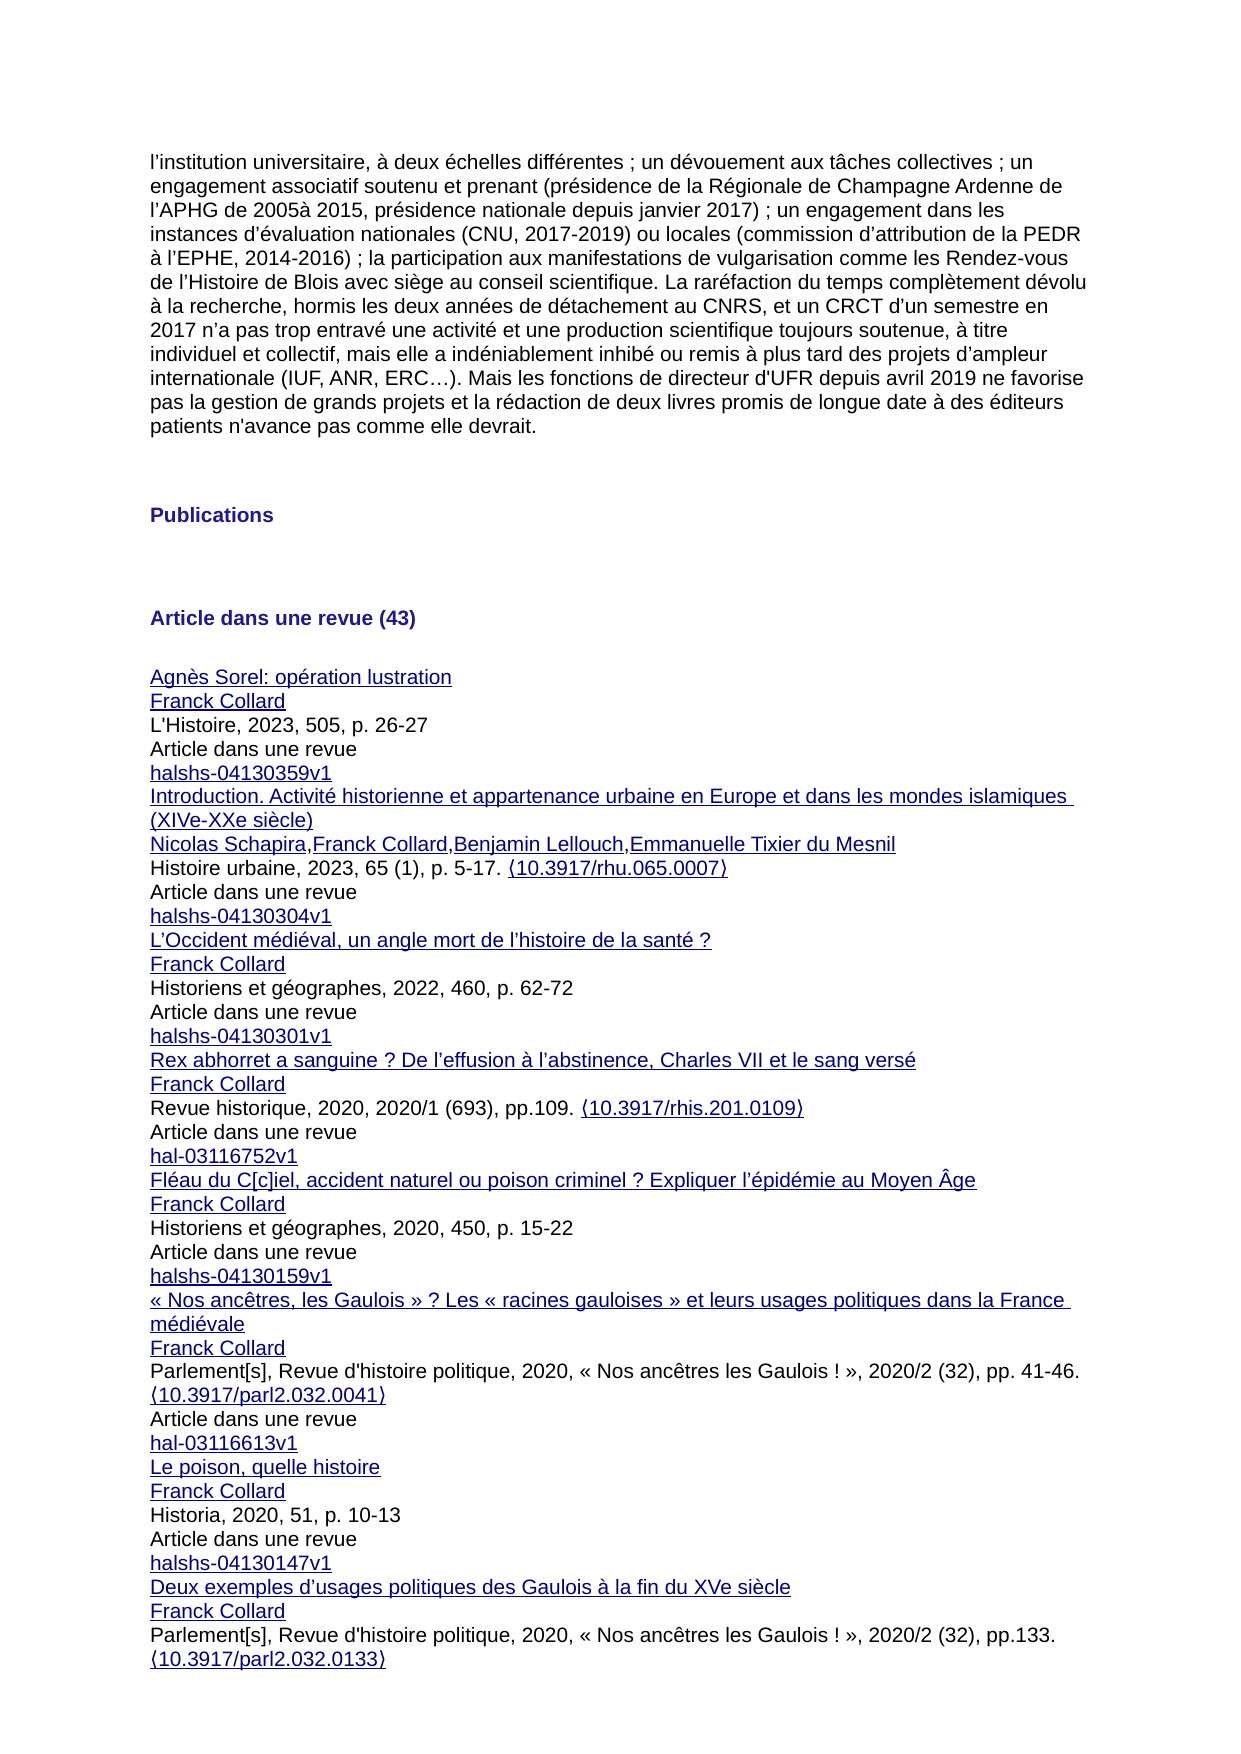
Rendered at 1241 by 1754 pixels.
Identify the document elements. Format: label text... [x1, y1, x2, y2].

subtitle Publications [150, 503, 1090, 527]
table_cell Rex abhorret a sanguine ? De l’effusion à l’abstinence, Charles VII et le sang versé Franck Collard Revue historique, 2020, 2020/1 (693), pp.109. ⟨10.3917/rhis.201.0109⟩ Article dans une revue hal-03116752v1 [150, 1048, 1090, 1168]
table_cell Deux exemples d’usages politiques des Gaulois à la fin du XVe siècle Franck Collard Parlement[s], Revue d'histoire politique, 2020, « Nos ancêtres les Gaulois ! », 2020/2 (32), pp.133. ⟨10.3917/parl2.032.0133⟩ [150, 1575, 1090, 1671]
table_cell « Nos ancêtres, les Gaulois » ? Les « racines gauloises » et leurs usages politiques dans la France médiévale Franck Collard Parlement[s], Revue d'histoire politique, 2020, « Nos ancêtres les Gaulois ! », 2020/2 (32), pp. 41-46. ⟨10.3917/parl2.032.0041⟩ Article dans une revue hal-03116613v1 [150, 1288, 1090, 1455]
table_header Agnès Sorel: opération lustration Franck Collard L'Histoire, 2023, 505, p. 26-27 Article dans une revue halshs-04130359v1 [150, 665, 1090, 784]
text l’institution universitaire, à deux échelles différentes ; un dévouement aux tâches collectives ; un engagement associatif soutenu et prenant (présidence de la Régionale de Champagne Ardenne de l’APHG de 2005à 2015, présidence nationale depuis janvier 2017) ; un engagement dans les instances d’évaluation nationales (CNU, 2017-2019) ou locales (commission d’attribution de la PEDR à l’EPHE, 2014-2016) ; la participation aux manifestations de vulgarisation comme les Rendez-vous de l’Histoire de Blois avec siège au conseil scientifique. La raréfaction du temps complètement dévolu à la recherche, hormis les deux années de détachement au CNRS, et un CRCT d’un semestre en 2017 n’a pas trop entravé une activité et une production scientifique toujours soutenue, à titre individuel et collectif, mais elle a indéniablement inhibé ou remis à plus tard des projets d’ampleur internationale (IUF, ANR, ERC…). Mais les fonctions de directeur d'UFR depuis avril 2019 ne favorise pas la gestion de grands projets et la rédaction de deux livres promis de longue date à des éditeurs patients n'avance pas comme elle devrait. [150, 150, 1090, 437]
table_cell Le poison, quelle histoire Franck Collard Historia, 2020, 51, p. 10-13 Article dans une revue halshs-04130147v1 [150, 1455, 1090, 1575]
subtitle Article dans une revue (43) [150, 606, 1090, 630]
table_cell L’Occident médiéval, un angle mort de l’histoire de la santé ? Franck Collard Historiens et géographes, 2022, 460, p. 62-72 Article dans une revue halshs-04130301v1 [150, 928, 1090, 1048]
table_cell Introduction. Activité historienne et appartenance urbaine en Europe et dans les mondes islamiques (XIVe-XXe siècle) Nicolas Schapira,Franck Collard,Benjamin Lellouch,Emmanuelle Tixier du Mesnil Histoire urbaine, 2023, 65 (1), p. 5-17. ⟨10.3917/rhu.065.0007⟩ Article dans une revue halshs-04130304v1 [150, 784, 1090, 928]
table_cell Fléau du C[c]iel, accident naturel ou poison criminel ? Expliquer l’épidémie au Moyen Âge Franck Collard Historiens et géographes, 2020, 450, p. 15-22 Article dans une revue halshs-04130159v1 [150, 1168, 1090, 1287]
